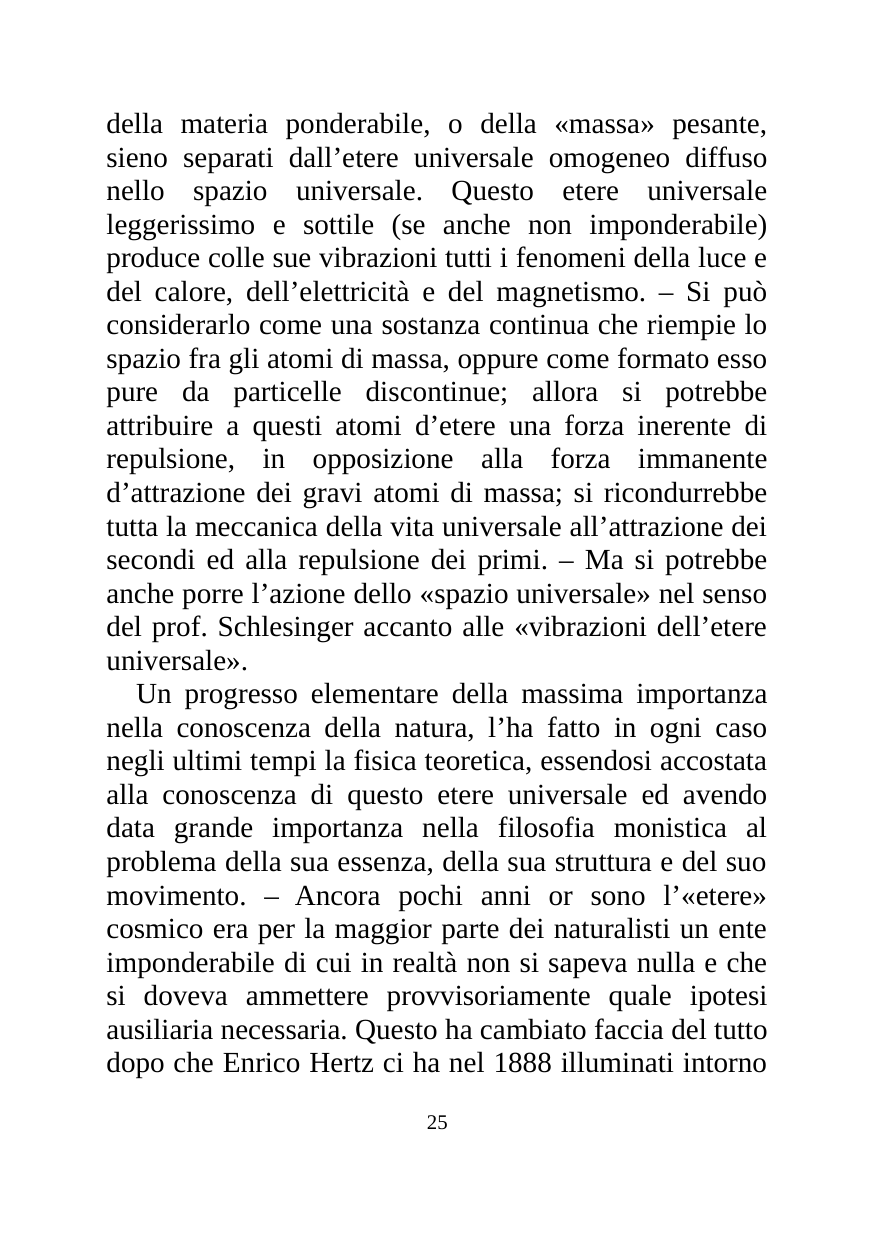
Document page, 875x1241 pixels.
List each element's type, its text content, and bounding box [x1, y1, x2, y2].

text Un progresso elementare della massima importanza nella conoscenza della natura, l’ha fatto in ogni caso negli ultimi tempi la fisica teoretica, essendosi accostata alla conoscenza di questo etere universale ed avendo data grande importanza nella filosofia monistica al problema della sua essenza, della sua struttura e del suo movimento. – Ancora pochi anni or sono l’«etere» cosmico era per la maggior parte dei naturalisti un ente imponderabile di cui in realtà non si sapeva nulla e che si doveva ammettere provvisoriamente quale ipotesi ausiliaria necessaria. Questo ha cambiato faccia del tutto dopo che Enrico Hertz ci ha nel 1888 illuminati intorno [106, 676, 768, 1079]
text della materia ponderabile, o della «massa» pesante, sieno separati dall’etere universale omogeneo diffuso nello spazio universale. Questo etere universale leggerissimo e sottile (se anche non imponderabile) produce colle sue vibrazioni tutti i fenomeni della luce e del calore, dell’elettricità e del magnetismo. – Si può considerarlo come una sostanza continua che riempie lo spazio fra gli atomi di massa, oppure come formato esso pure da particelle discontinue; allora si potrebbe attribuire a questi atomi d’etere una forza inerente di repulsione, in opposizione alla forza immanente d’attrazione dei gravi atomi di massa; si ricondurrebbe tutta la meccanica della vita universale all’attrazione dei secondi ed alla repulsione dei primi. – Ma si potrebbe anche porre l’azione dello «spazio universale» nel senso del prof. Schlesinger accanto alle «vibrazioni dell’etere universale». [106, 106, 768, 676]
